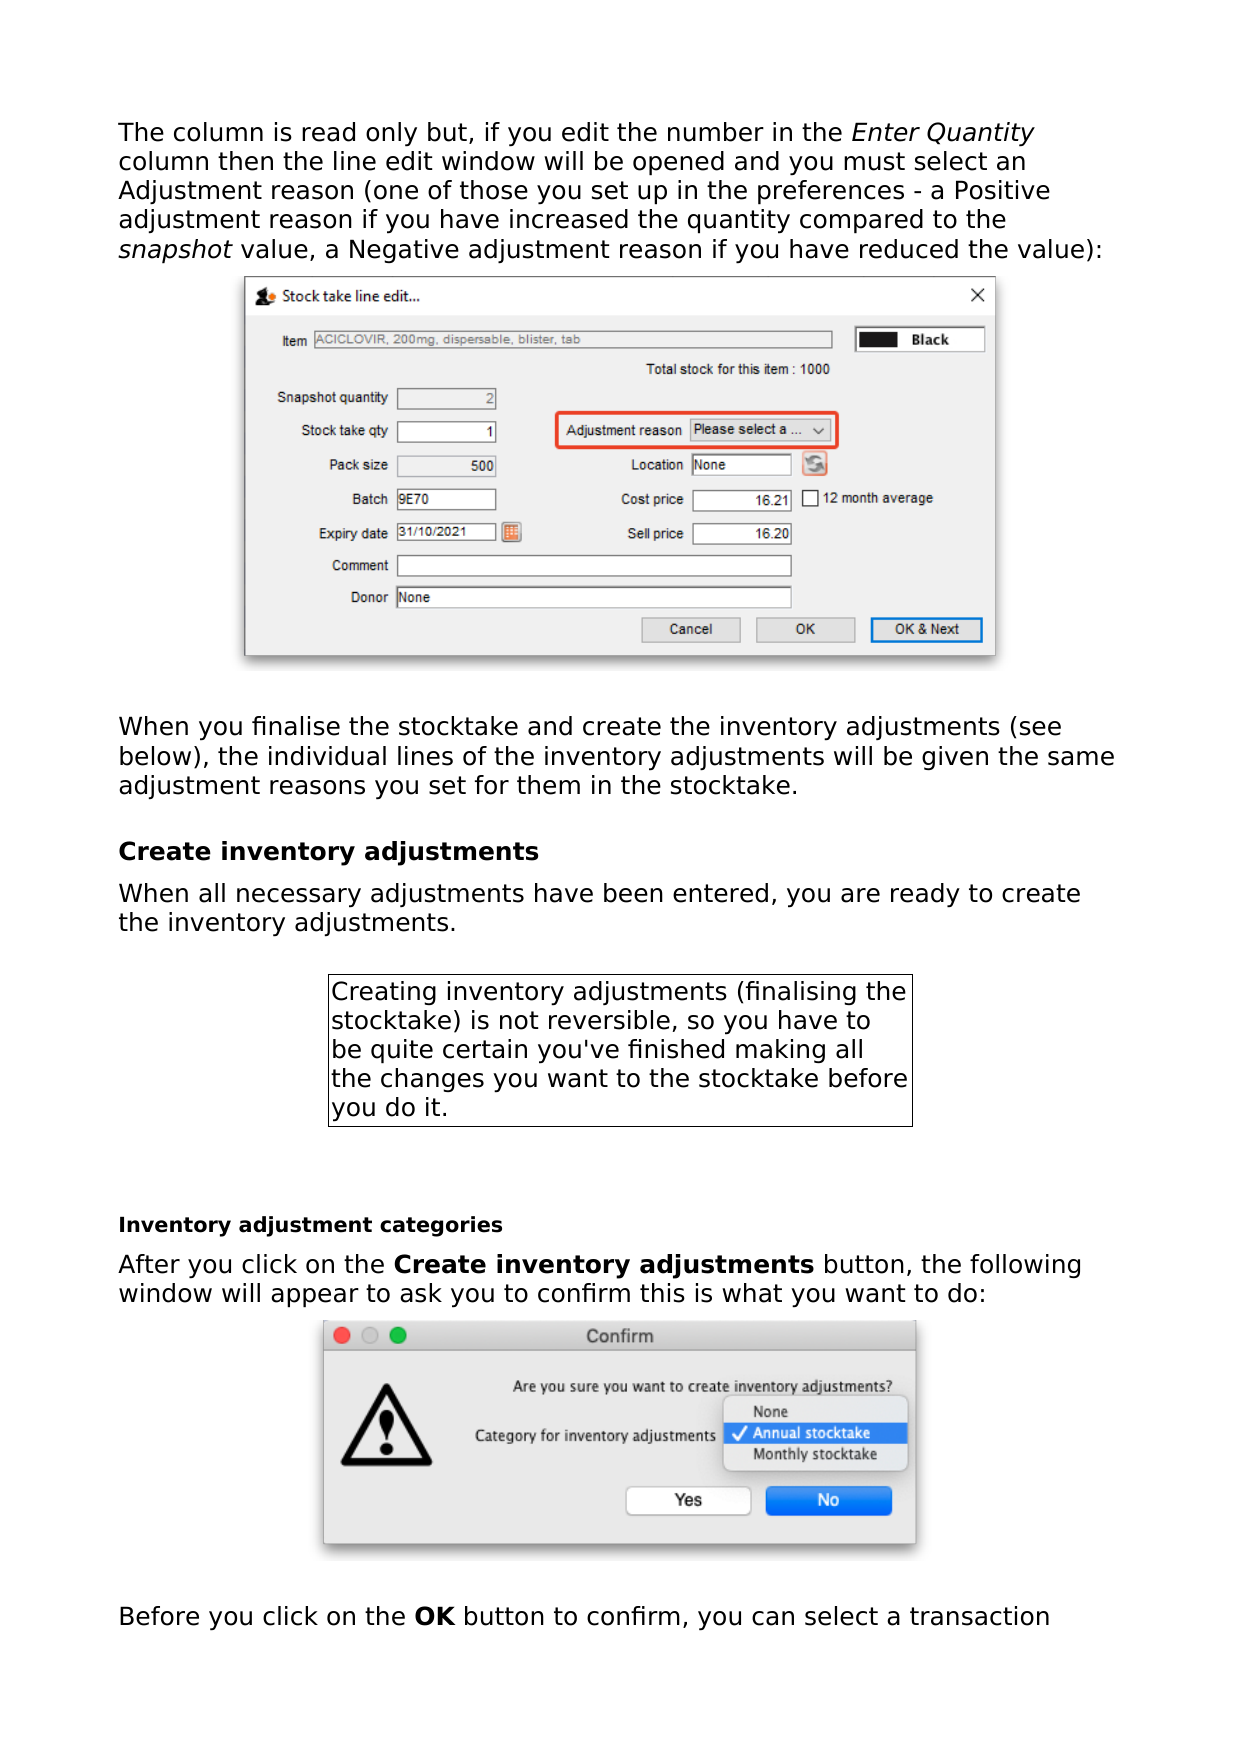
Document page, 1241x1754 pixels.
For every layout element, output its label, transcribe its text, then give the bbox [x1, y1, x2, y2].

text After you click on the Create inventory adjustments button, the following window will appear to ask you to confirm this is what you want to do: [118, 1250, 1122, 1308]
text When you finalise the stocktake and create the inventory adjustments (see below), the individual lines of the inventory adjustments will be given the same adjustment reasons you set for them in the stocktake. [118, 713, 1122, 800]
subtitle Inventory adjustment categories [118, 1213, 1122, 1237]
picture [229, 276, 1011, 671]
table_header Creating inventory adjustments (finalising the stocktake) is not reversible, so you have to be quite certain you've finished making all the changes you want to the stocktake before you do it. [329, 975, 912, 1126]
text The column is read only but, if you edit the number in the Enter Quantity column then the line edit window will be opened and you must select an Adjustment reason (one of those you set up in the preferences - a Positive adjustment reason if you have increased the quantity compared to the snapshot value, a Negative adjustment reason if you have reduced the value): [118, 118, 1122, 264]
text Before you click on the OK button to confirm, you can select a transaction [118, 1602, 1122, 1631]
text When all necessary adjustments have been entered, you are ready to create the inventory adjustments. [118, 879, 1122, 938]
picture [307, 1320, 933, 1561]
subtitle Create inventory adjustments [118, 838, 1122, 867]
